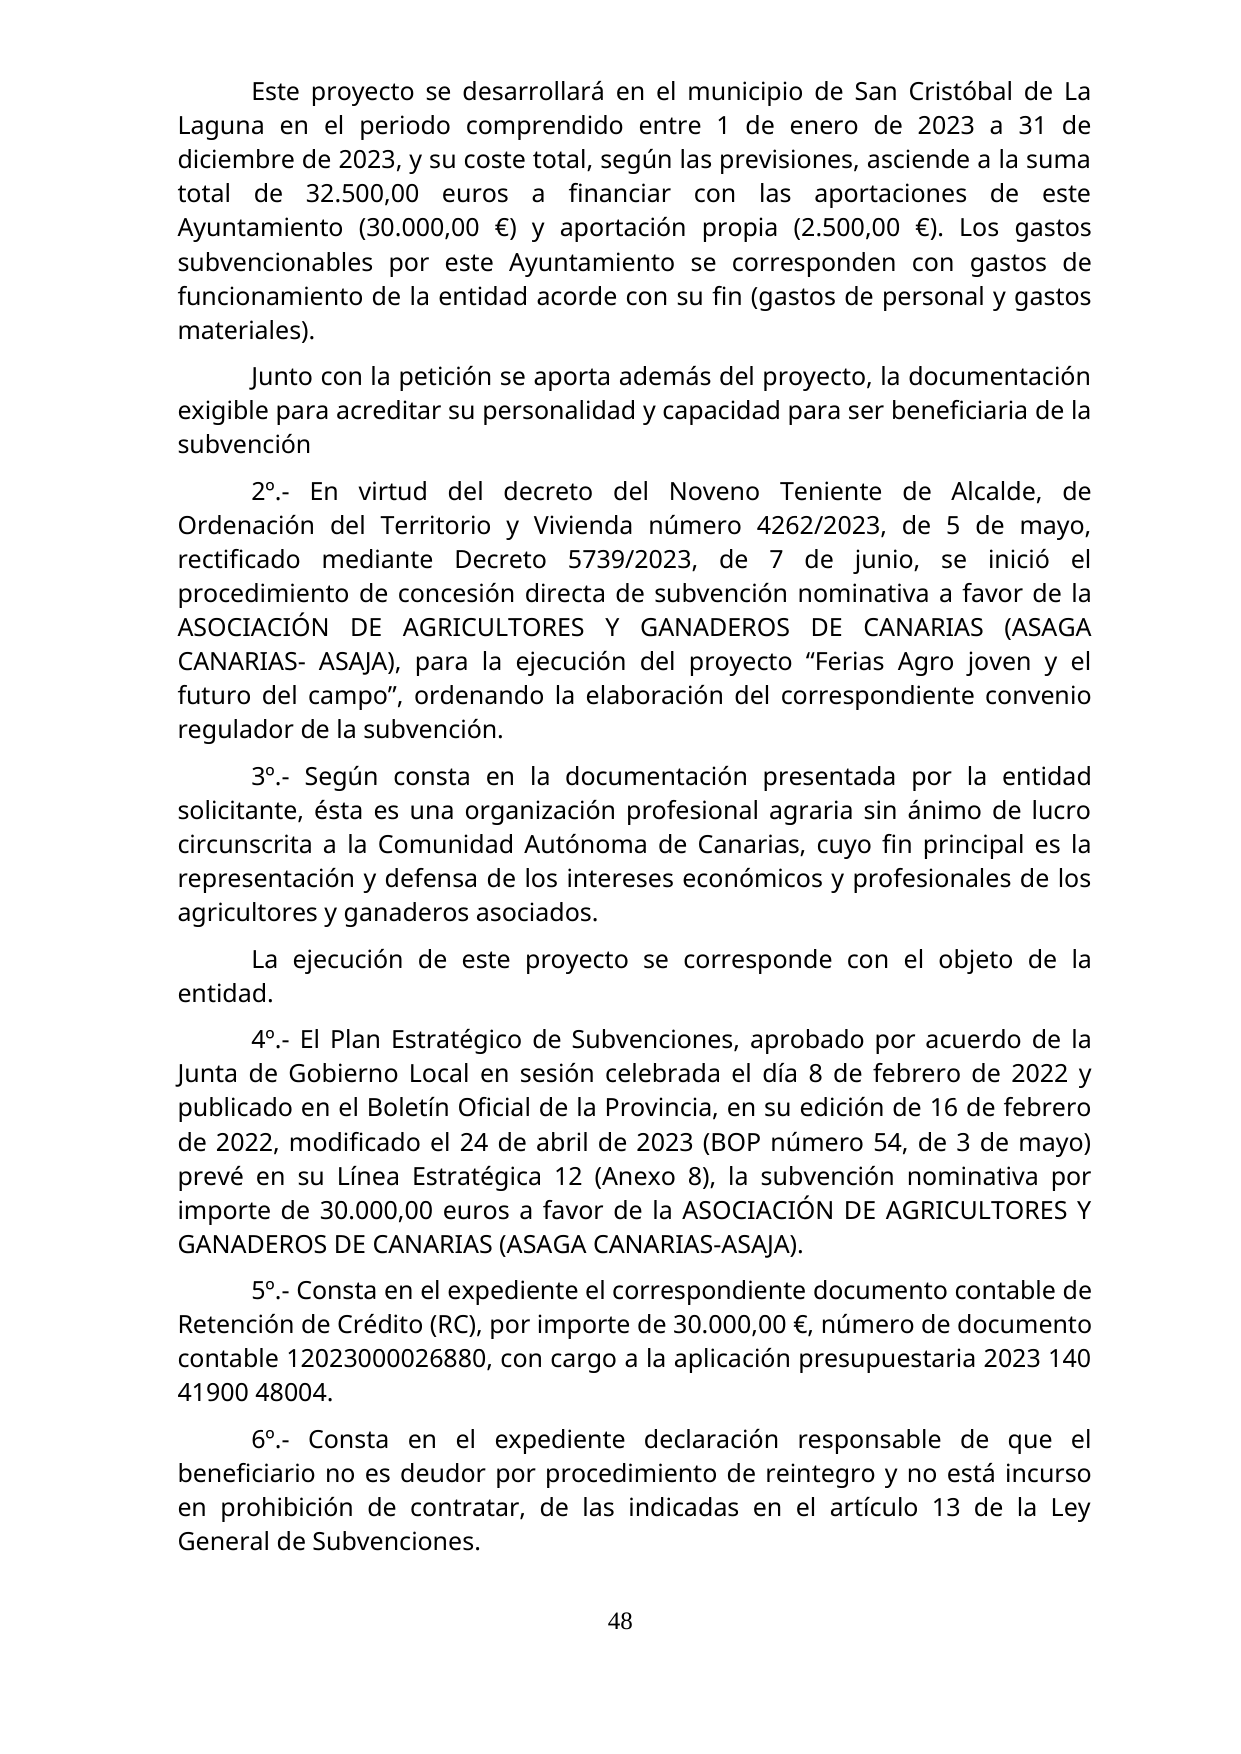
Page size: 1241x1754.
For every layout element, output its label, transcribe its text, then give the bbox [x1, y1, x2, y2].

text 2º.- En virtud del decreto del Noveno Teniente de Alcalde, de Ordenación del Territorio y Vivienda número 4262/2023, de 5 de mayo, rectificado mediante Decreto 5739/2023, de 7 de junio, se inició el procedimiento de concesión directa de subvención nominativa a favor de la ASOCIACIÓN DE AGRICULTORES Y GANADEROS DE CANARIAS (ASAGA CANARIAS- ASAJA), para la ejecución del proyecto “Ferias Agro joven y el futuro del campo”, ordenando la elaboración del correspondiente convenio regulador de la subvención. [177, 473, 1093, 746]
text 4º.- El Plan Estratégico de Subvenciones, aprobado por acuerdo de la Junta de Gobierno Local en sesión celebrada el día 8 de febrero de 2022 y publicado en el Boletín Oficial de la Provincia, en su edición de 16 de febrero de 2022, modificado el 24 de abril de 2023 (BOP número 54, de 3 de mayo) prevé en su Línea Estratégica 12 (Anexo 8), la subvención nominativa por importe de 30.000,00 euros a favor de la ASOCIACIÓN DE AGRICULTORES Y GANADEROS DE CANARIAS (ASAGA CANARIAS-ASAJA). [177, 1022, 1093, 1260]
text 5º.- Consta en el expediente el correspondiente documento contable de Retención de Crédito (RC), por importe de 30.000,00 €, número de documento contable 12023000026880, con cargo a la aplicación presupuestaria 2023 140 41900 48004. [177, 1273, 1093, 1409]
text Este proyecto se desarrollará en el municipio de San Cristóbal de La Laguna en el periodo comprendido entre 1 de enero de 2023 a 31 de diciembre de 2023, y su coste total, según las previsiones, asciende a la suma total de 32.500,00 euros a financiar con las aportaciones de este Ayuntamiento (30.000,00 €) y aportación propia (2.500,00 €). Los gastos subvencionables por este Ayuntamiento se corresponden con gastos de funcionamiento de la entidad acorde con su fin (gastos de personal y gastos materiales). [177, 74, 1093, 346]
text La ejecución de este proyecto se corresponde con el objeto de la entidad. [177, 941, 1093, 1009]
text Junto con la petición se aporta además del proyecto, la documentación exigible para acreditar su personalidad y capacidad para ser beneficiaria de la subvención [177, 359, 1093, 461]
text 6º.- Consta en el expediente declaración responsable de que el beneficiario no es deudor por procedimiento de reintegro y no está incurso en prohibición de contratar, de las indicadas en el artículo 13 de la Ley General de Subvenciones. [177, 1422, 1093, 1558]
text 3º.- Según consta en la documentación presentada por la entidad solicitante, ésta es una organización profesional agraria sin ánimo de lucro circunscrita a la Comunidad Autónoma de Canarias, cuyo fin principal es la representación y defensa de los intereses económicos y profesionales de los agricultores y ganaderos asociados. [177, 758, 1093, 929]
